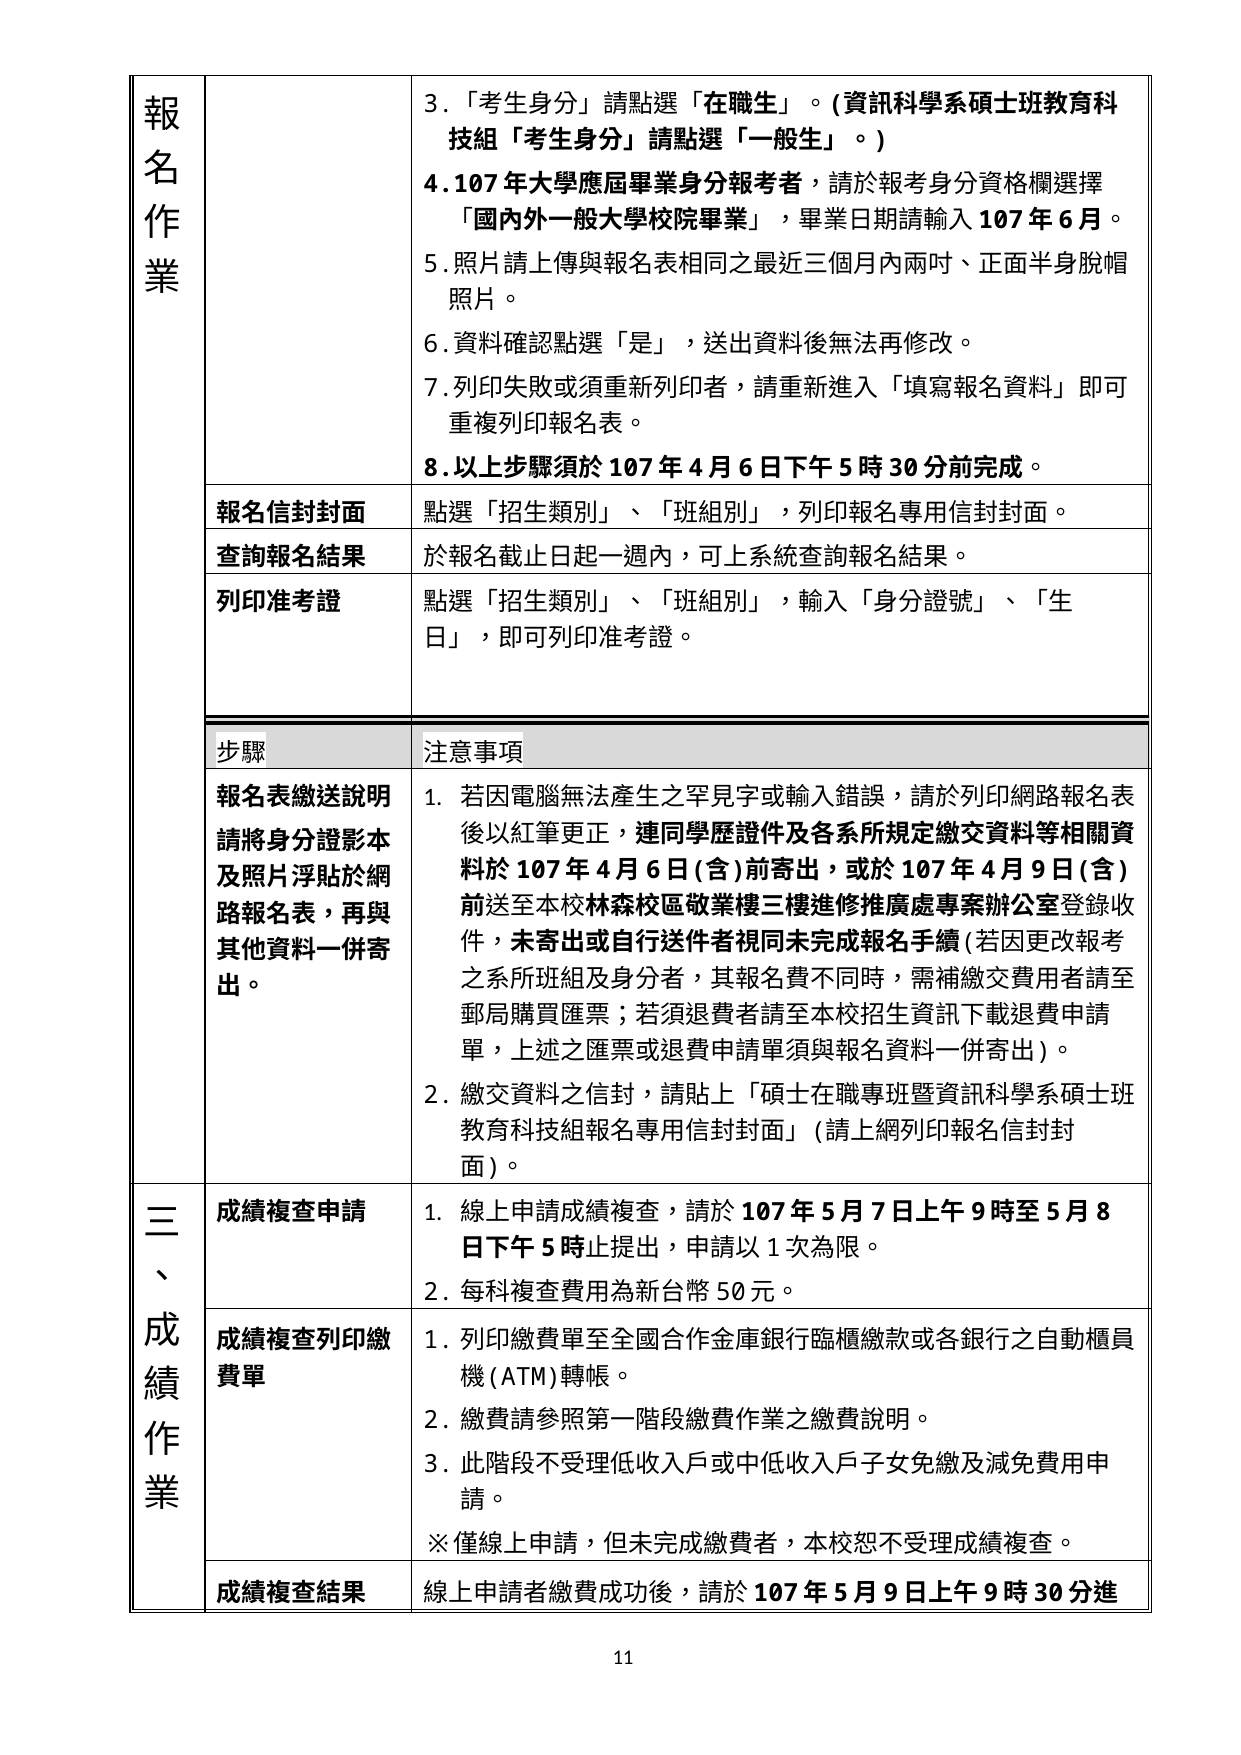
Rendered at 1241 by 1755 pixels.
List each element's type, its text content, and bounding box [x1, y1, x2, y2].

table_cell 步驟 [206, 725, 411, 768]
table_cell 點選「招生類別」、「班組別」，輸入「身分證號」、「生日」，即可列印准考證。 [412, 574, 1148, 715]
table_cell [206, 76, 411, 483]
table_cell 查詢報名結果 [206, 529, 411, 573]
table_cell 報名表繳送說明 請將身分證影本及照片浮貼於網路報名表，再與其他資料一併寄出。 [206, 769, 411, 1183]
table_cell 成績複查列印繳費單 [206, 1309, 411, 1560]
table_cell 成績複查申請 [206, 1184, 411, 1308]
table_cell 報名信封封面 [206, 485, 411, 528]
table_cell 列印准考證 [206, 574, 411, 715]
table_cell 線上申請者繳費成功後，請於107年5月9日上午9時30分進 [412, 1561, 1148, 1608]
table_cell 注意事項 [412, 715, 1150, 768]
table_cell 3.「考生身分」請點選「在職生」。(資訊科學系碩士班教育科技組「考生身分」請點選「一般生」。) 4.107年大學應屆畢業身分報考者，請於報考身分資格欄選擇「國內外一般大學校院畢業」，畢業日期請輸入107年6月。 5.照片請上傳與報名表相同之最近三個月內兩吋、正面半身脫帽照片。 6.資料確認點選「是」，送出資料後無法再修改。 7.列印失敗或須重新列印者，請重新進入「填寫報名資料」即可重複列印報名表。 8.以上步驟須於107年4月6日下午5時30分前完成。 [412, 76, 1148, 483]
table_cell 報名作業 [134, 76, 204, 1183]
table_cell 列印繳費單至全國合作金庫銀行臨櫃繳款或各銀行之自動櫃員機(ATM)轉帳。 繳費請參照第一階段繳費作業之繳費說明。 此階段不受理低收入戶或中低收入戶子女免繳及減免費用申請。 ※僅線上申請，但未完成繳費者，本校恕不受理成績複查。 [412, 1309, 1148, 1560]
table_cell 成績複查結果 [206, 1561, 411, 1608]
table_cell 於報名截止日起一週內，可上系統查詢報名結果。 [412, 529, 1148, 573]
table_cell 線上申請成績複查，請於107年5月7日上午9時至5月8日下午5時止提出，申請以1次為限。 每科複查費用為新台幣50元。 [412, 1184, 1148, 1308]
table_cell 三、成績作業 [134, 1184, 204, 1608]
table_cell 點選「招生類別」、「班組別」，列印報名專用信封封面。 [412, 485, 1148, 528]
table_cell 若因電腦無法產生之罕見字或輸入錯誤，請於列印網路報名表後以紅筆更正，連同學歷證件及各系所規定繳交資料等相關資料於107年4月6日(含)前寄出，或於107年4月9日(含)前送至本校林森校區敬業樓三樓進修推廣處專案辦公室登錄收件，未寄出或自行送件者視同未完成報名手續(若因更改報考之系所班組及身分者，其報名費不同時，需補繳交費用者請至郵局購買匯票；若須退費者請至本校招生資訊下載退費申請單，上述之匯票或退費申請單須與報名資料一併寄出)。 繳交資料之信封，請貼上「碩士在職專班暨資訊科學系碩士班教育科技組報名專用信封封面」(請上網列印報名信封封面)。 [412, 769, 1148, 1183]
